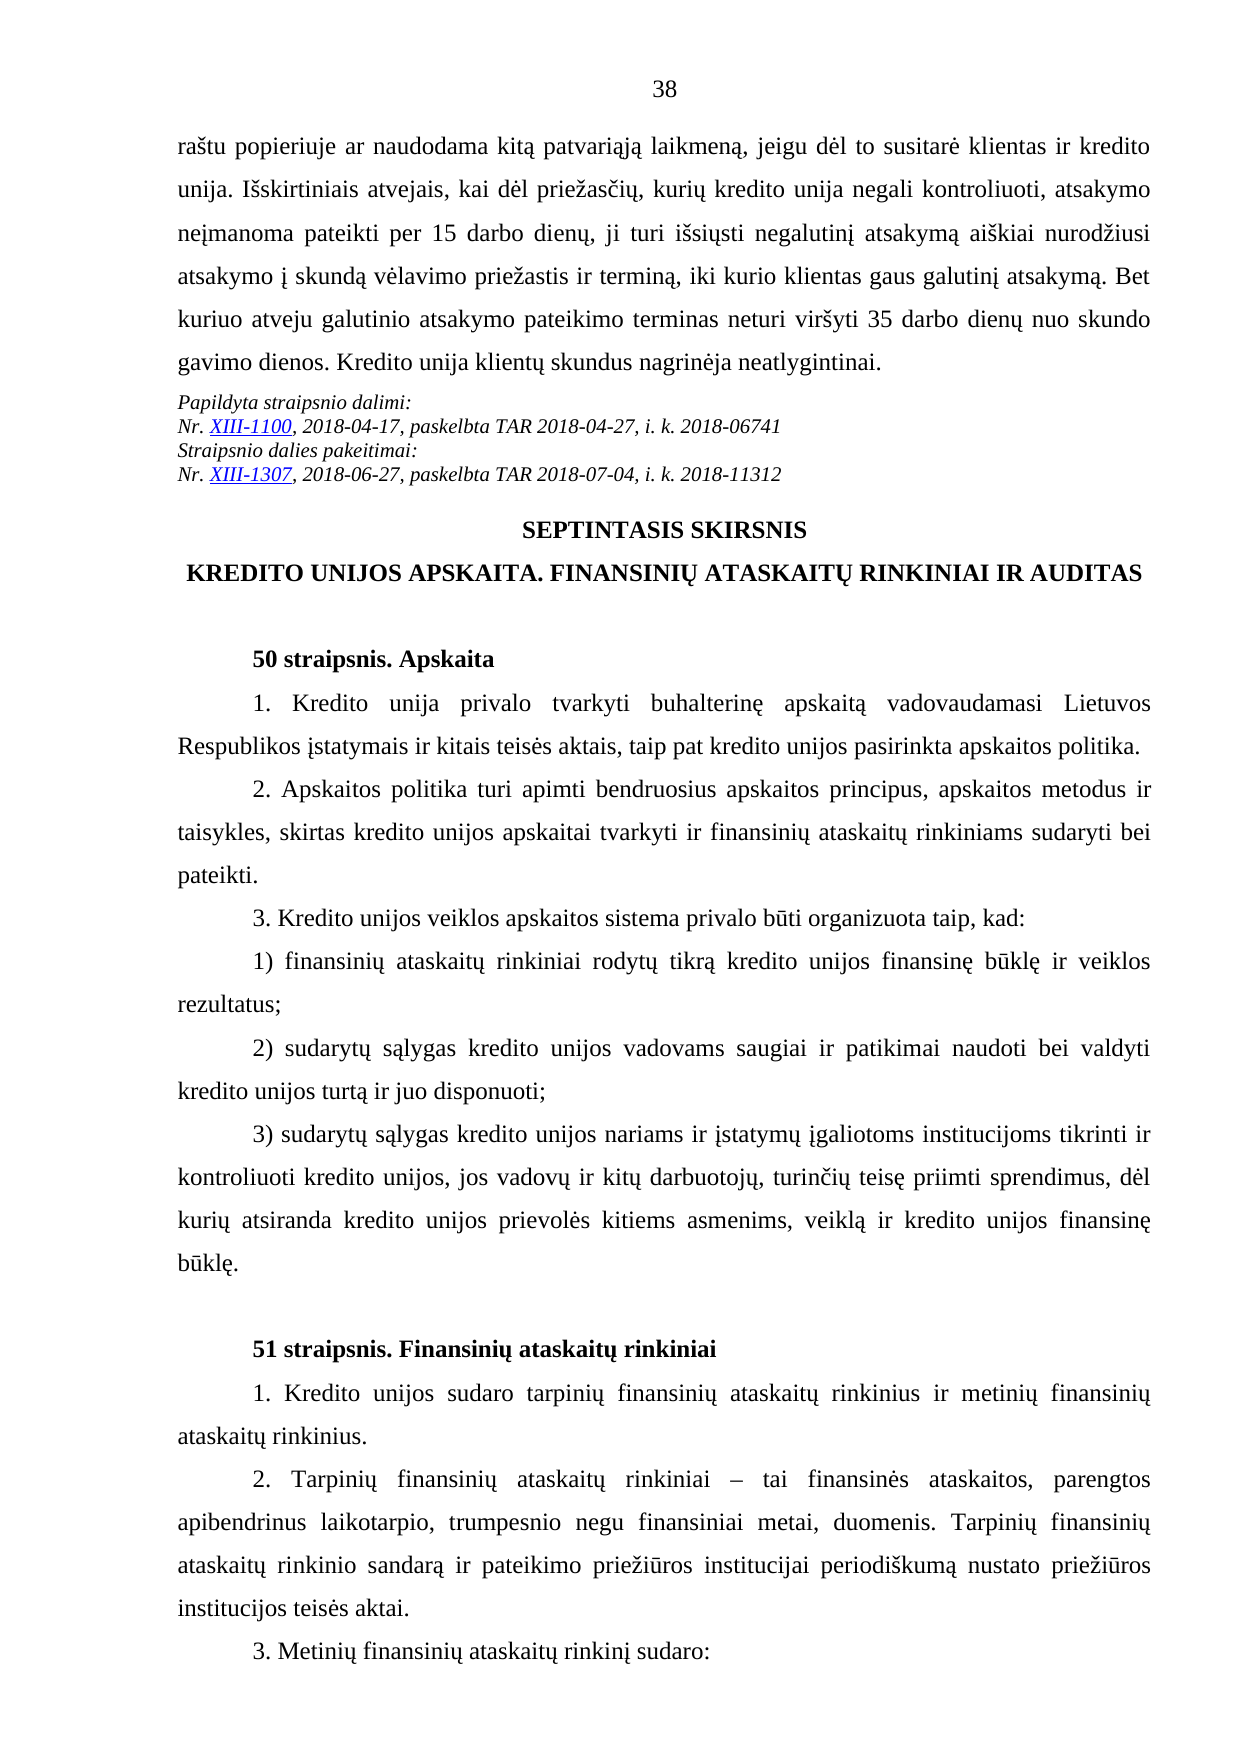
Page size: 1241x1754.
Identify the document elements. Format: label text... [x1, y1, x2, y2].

text 50 straipsnis. Apskaita [177, 644, 1152, 673]
text SEPTINTASIS SKIRSNIS [177, 515, 1152, 544]
text Nr. XIII-1100, 2018-04-17, paskelbta TAR 2018-04-27, i. k. 2018-06741 [177, 414, 1152, 438]
text 1. Kredito unija privalo tvarkyti buhalterinę apskaitą vadovaudamasi Lietuvos Respublikos įstatymais ir kitais teisės aktais, taip pat kredito unijos pasirinkta apskaitos politika. [177, 688, 1152, 759]
text 2. Apskaitos politika turi apimti bendruosius apskaitos principus, apskaitos metodus ir taisykles, skirtas kredito unijos apskaitai tvarkyti ir finansinių ataskaitų rinkiniams sudaryti bei pateikti. [177, 774, 1152, 889]
text Nr. XIII-1307, 2018-06-27, paskelbta TAR 2018-07-04, i. k. 2018-11312 [177, 462, 1152, 486]
text 2. Tarpinių finansinių ataskaitų rinkiniai – tai finansinės ataskaitos, parengtos apibendrinus laikotarpio, trumpesnio negu finansiniai metai, duomenis. Tarpinių finansinių ataskaitų rinkinio sandarą ir pateikimo priežiūros institucijai periodiškumą nustato priežiūros institucijos teisės aktai. [177, 1464, 1152, 1622]
text 2) sudarytų sąlygas kredito unijos vadovams saugiai ir patikimai naudoti bei valdyti kredito unijos turtą ir juo disponuoti; [177, 1033, 1152, 1104]
text Straipsnio dalies pakeitimai: [177, 438, 1152, 462]
text 1) finansinių ataskaitų rinkiniai rodytų tikrą kredito unijos finansinę būklę ir veiklos rezultatus; [177, 946, 1152, 1018]
text 51 straipsnis. Finansinių ataskaitų rinkiniai [177, 1334, 1152, 1363]
text 3. Metinių finansinių ataskaitų rinkinį sudaro: [177, 1636, 1152, 1665]
text raštu popieriuje ar naudodama kitą patvariąją laikmeną, jeigu dėl to susitarė klientas ir kredito unija. Išskirtiniais atvejais, kai dėl priežasčių, kurių kredito unija negali kontroliuoti, atsakymo neįmanoma pateikti per 15 darbo dienų, ji turi išsiųsti negalutinį atsakymą aiškiai nurodžiusi atsakymo į skundą vėlavimo priežastis ir terminą, iki kurio klientas gaus galutinį atsakymą. Bet kuriuo atveju galutinio atsakymo pateikimo terminas neturi viršyti 35 darbo dienų nuo skundo gavimo dienos. Kredito unija klientų skundus nagrinėja neatlygintinai. [177, 131, 1152, 376]
text 3) sudarytų sąlygas kredito unijos nariams ir įstatymų įgaliotoms institucijoms tikrinti ir kontroliuoti kredito unijos, jos vadovų ir kitų darbuotojų, turinčių teisę priimti sprendimus, dėl kurių atsiranda kredito unijos prievolės kitiems asmenims, veiklą ir kredito unijos finansinę būklę. [177, 1119, 1152, 1277]
text KREDITO UNIJOS APSKAITA. FINANSINIŲ ATASKAITŲ RINKINIAI IR AUDITAS [177, 558, 1152, 587]
text Papildyta straipsnio dalimi: [177, 390, 1152, 414]
text 1. Kredito unijos sudaro tarpinių finansinių ataskaitų rinkinius ir metinių finansinių ataskaitų rinkinius. [177, 1378, 1152, 1449]
text 3. Kredito unijos veiklos apskaitos sistema privalo būti organizuota taip, kad: [177, 903, 1152, 932]
